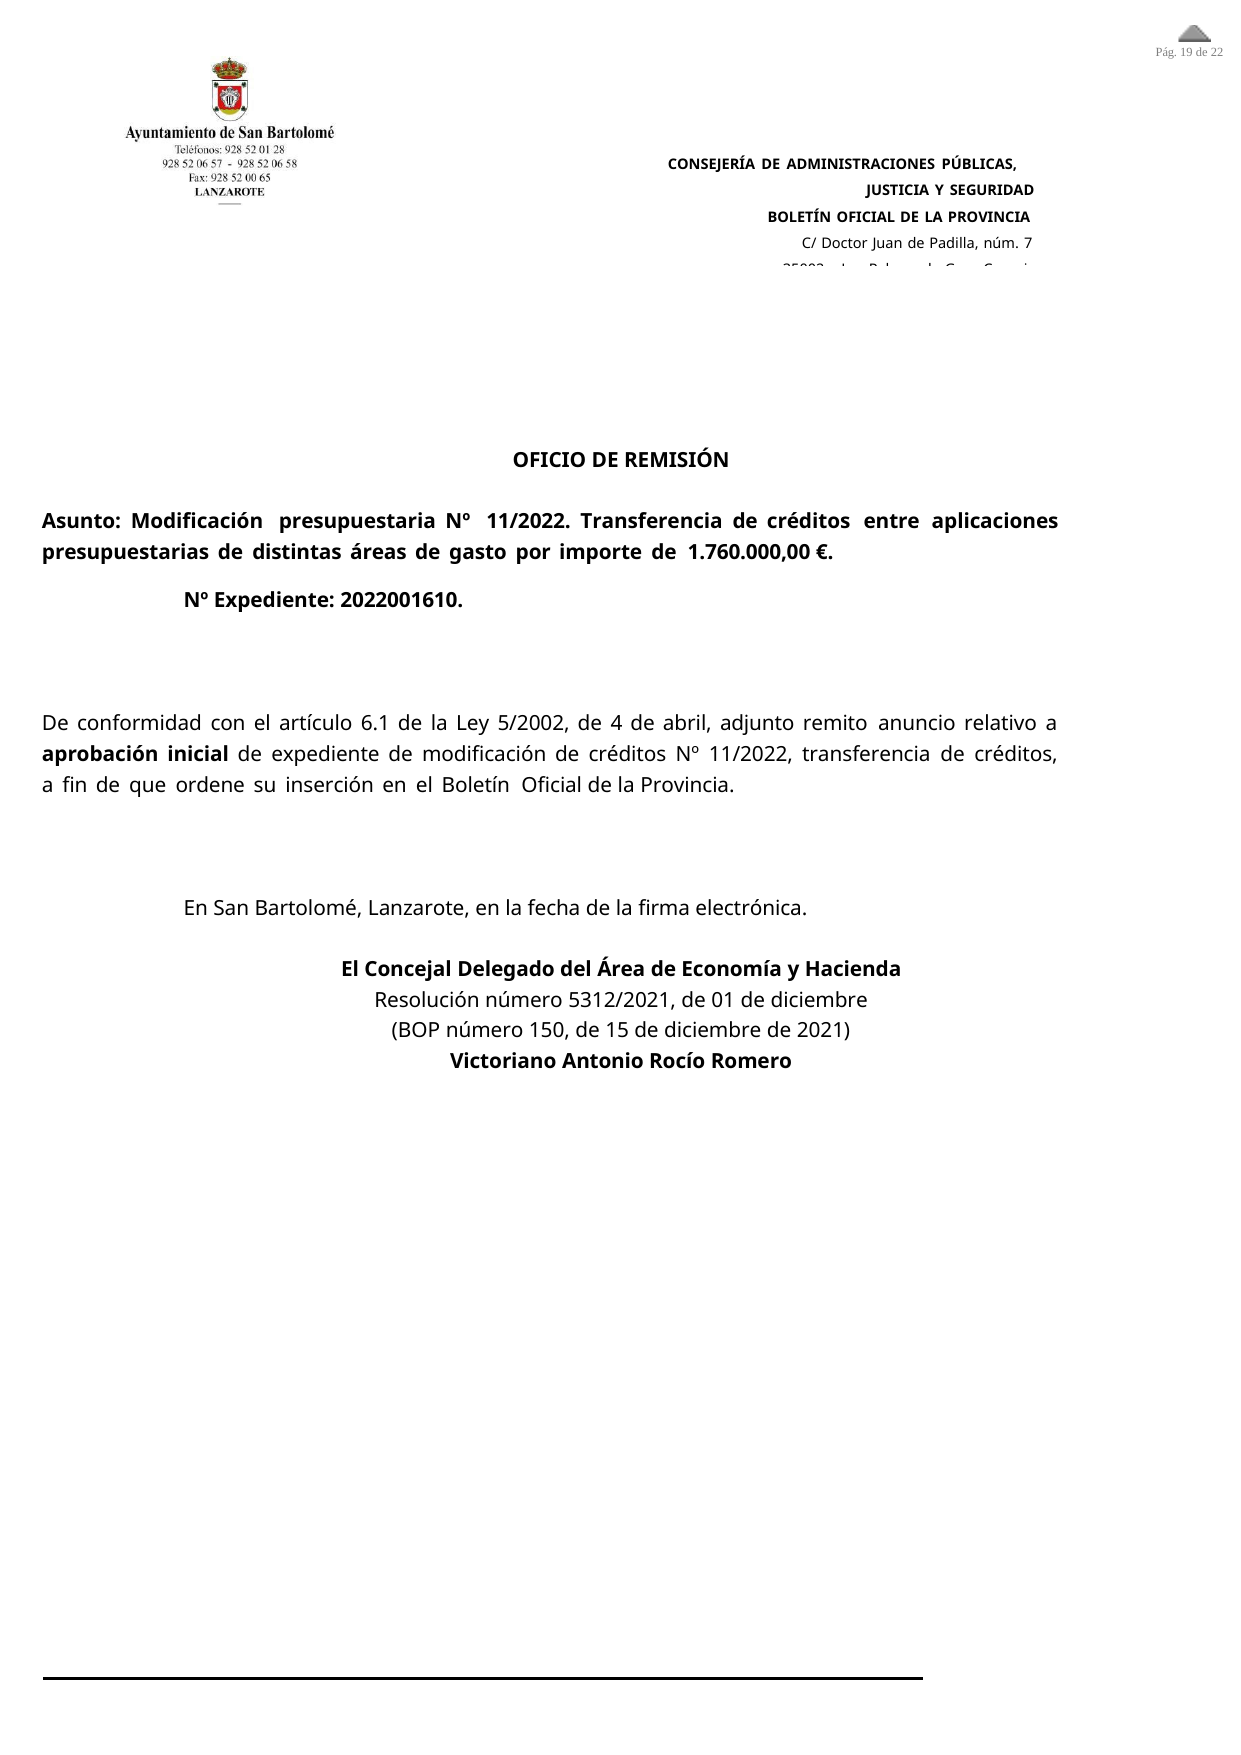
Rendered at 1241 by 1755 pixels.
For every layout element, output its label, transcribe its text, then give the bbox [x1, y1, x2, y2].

text De conformidad con el artículo 6.1 de la Ley 5/2002, de 4 de abril, adjunto remito anuncio relativo a aprobación inicial de expediente de modificación de créditos Nº 11/2022, transferencia de créditos, a fin de que ordene su inserción en el Boletín Oficial de la Provincia. [42, 708, 1058, 798]
text Asunto: Modificación presupuestaria Nº 11/2022. Transferencia de créditos entre aplicaciones presupuestarias de distintas áreas de gasto por importe de 1.760.000,00 €. [42, 507, 1059, 566]
picture [123, 56, 337, 206]
text Resolución número 5312/2021, de 01 de diciembre (BOP número 150, de 15 de diciembre de 2021) Victoriano Antonio Rocío Romero [358, 985, 884, 1075]
text OFICIO DE REMISIÓN [191, 445, 1051, 474]
text Nº Expediente: 2022001610. [183, 585, 1236, 613]
text El Concejal Delegado del Área de Economía y Hacienda [191, 954, 1051, 983]
picture [1177, 25, 1211, 42]
text En San Bartolomé, Lanzarote, en la fecha de la firma electrónica. [183, 893, 1236, 921]
